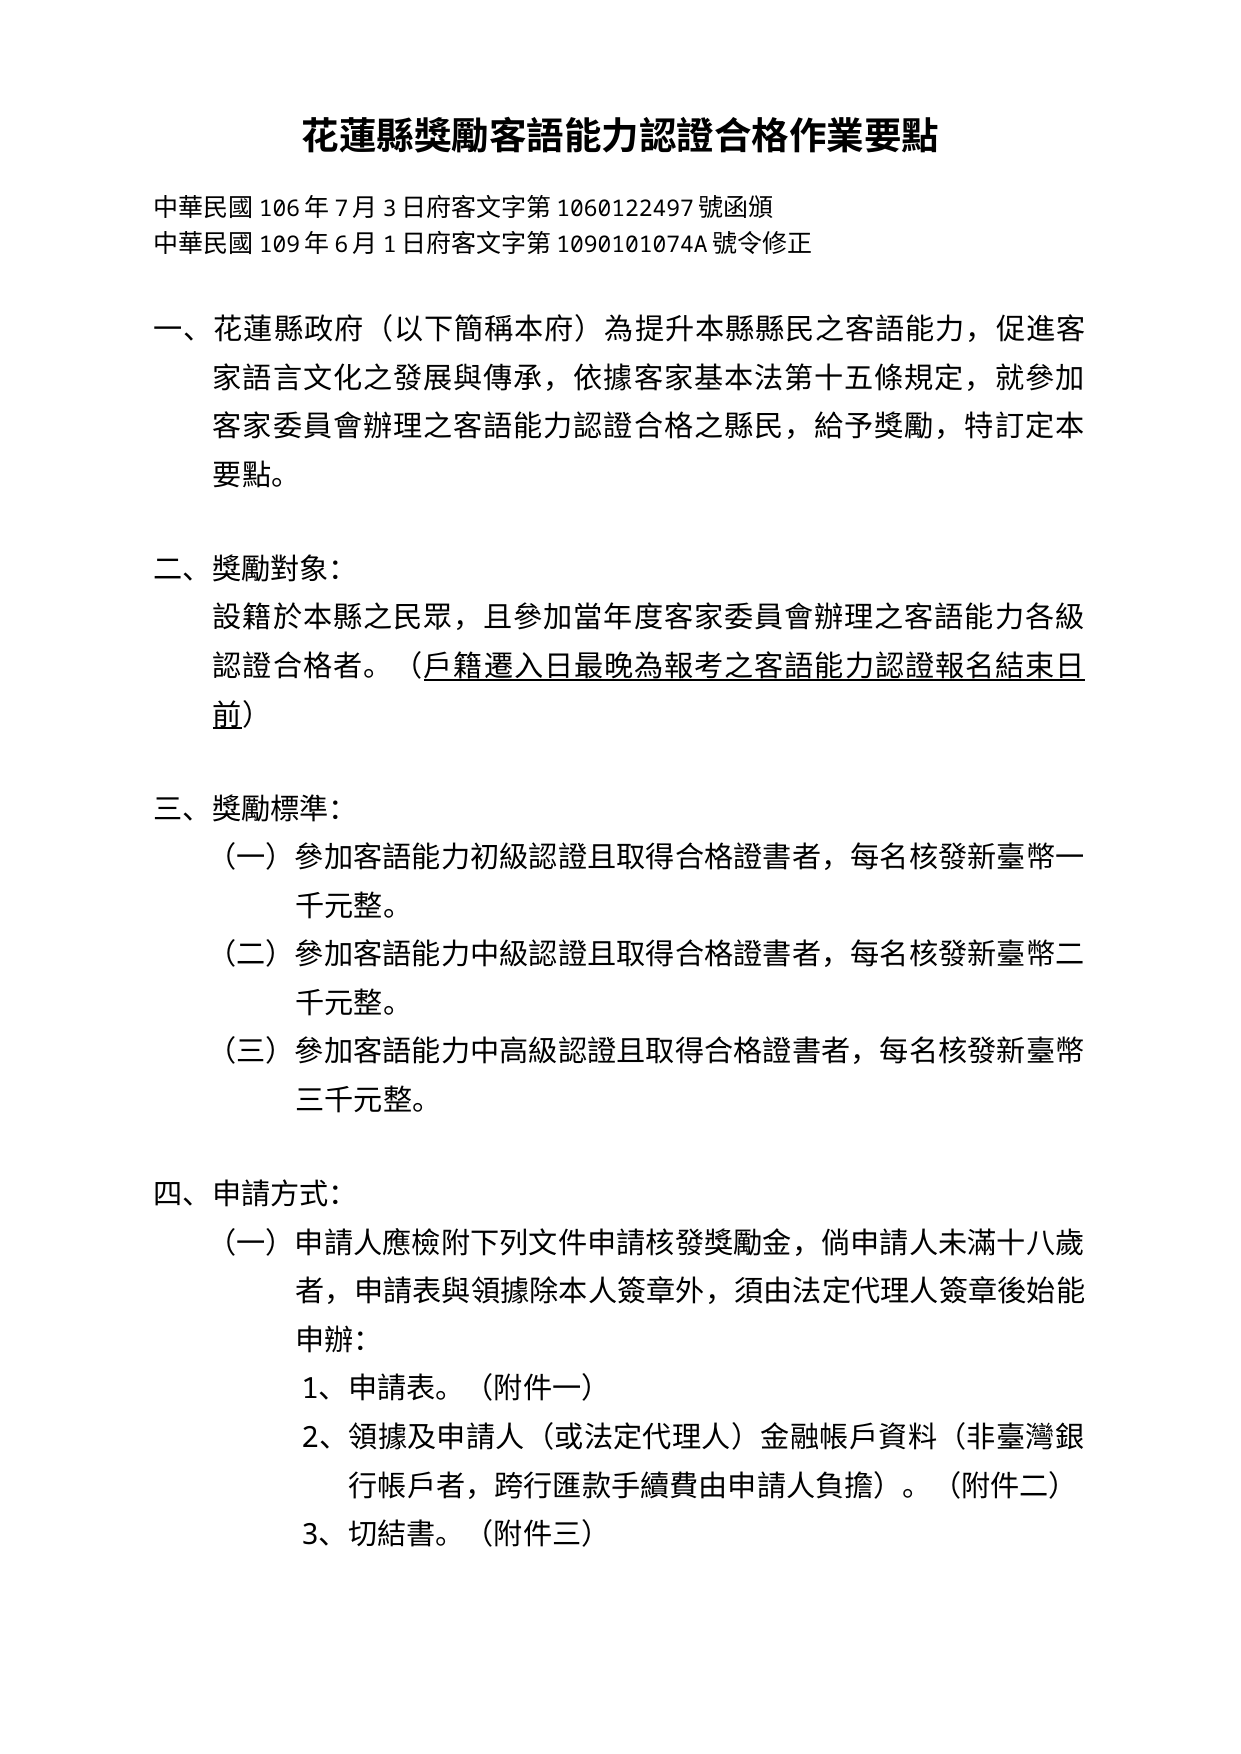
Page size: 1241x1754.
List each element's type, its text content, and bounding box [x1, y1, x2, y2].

text （一）申請人應檢附下列文件申請核發獎勵金，倘申請人未滿十八歲者，申請表與領據除本人簽章外，須由法定代理人簽章後始能申辦： [207, 1219, 1087, 1359]
text 中華民國109年6月1日府客文字第1090101074A號令修正 [153, 224, 1087, 260]
text 1、申請表。（附件一） [301, 1365, 1087, 1407]
text 花蓮縣獎勵客語能力認證合格作業要點 [153, 106, 1087, 161]
text 2、領據及申請人（或法定代理人）金融帳戶資料（非臺灣銀行帳戶者，跨行匯款手續費由申請人負擔）。（附件二） [301, 1414, 1087, 1504]
text 設籍於本縣之民眾，且參加當年度客家委員會辦理之客語能力各級認證合格者。（戶籍遷入日最晚為報考之客語能力認證報名結束日前） [213, 594, 1087, 733]
text （二）參加客語能力中級認證且取得合格證書者，每名核發新臺幣二千元整。 [207, 931, 1087, 1022]
text 一、花蓮縣政府（以下簡稱本府）為提升本縣縣民之客語能力，促進客家語言文化之發展與傳承，依據客家基本法第十五條規定，就參加客家委員會辦理之客語能力認證合格之縣民，給予獎勵，特訂定本要點。 [153, 306, 1087, 494]
text 3、切結書。（附件三） [301, 1511, 1087, 1553]
text 中華民國106年7月3日府客文字第1060122497號函頒 [153, 188, 1087, 224]
text （一）參加客語能力初級認證且取得合格證書者，每名核發新臺幣一千元整。 [207, 834, 1087, 925]
text 四、申請方式： [153, 1171, 1087, 1213]
text 三、獎勵標準： [153, 785, 1087, 828]
text 二、獎勵對象： [153, 546, 1087, 588]
text （三）參加客語能力中高級認證且取得合格證書者，每名核發新臺幣三千元整。 [207, 1028, 1087, 1119]
